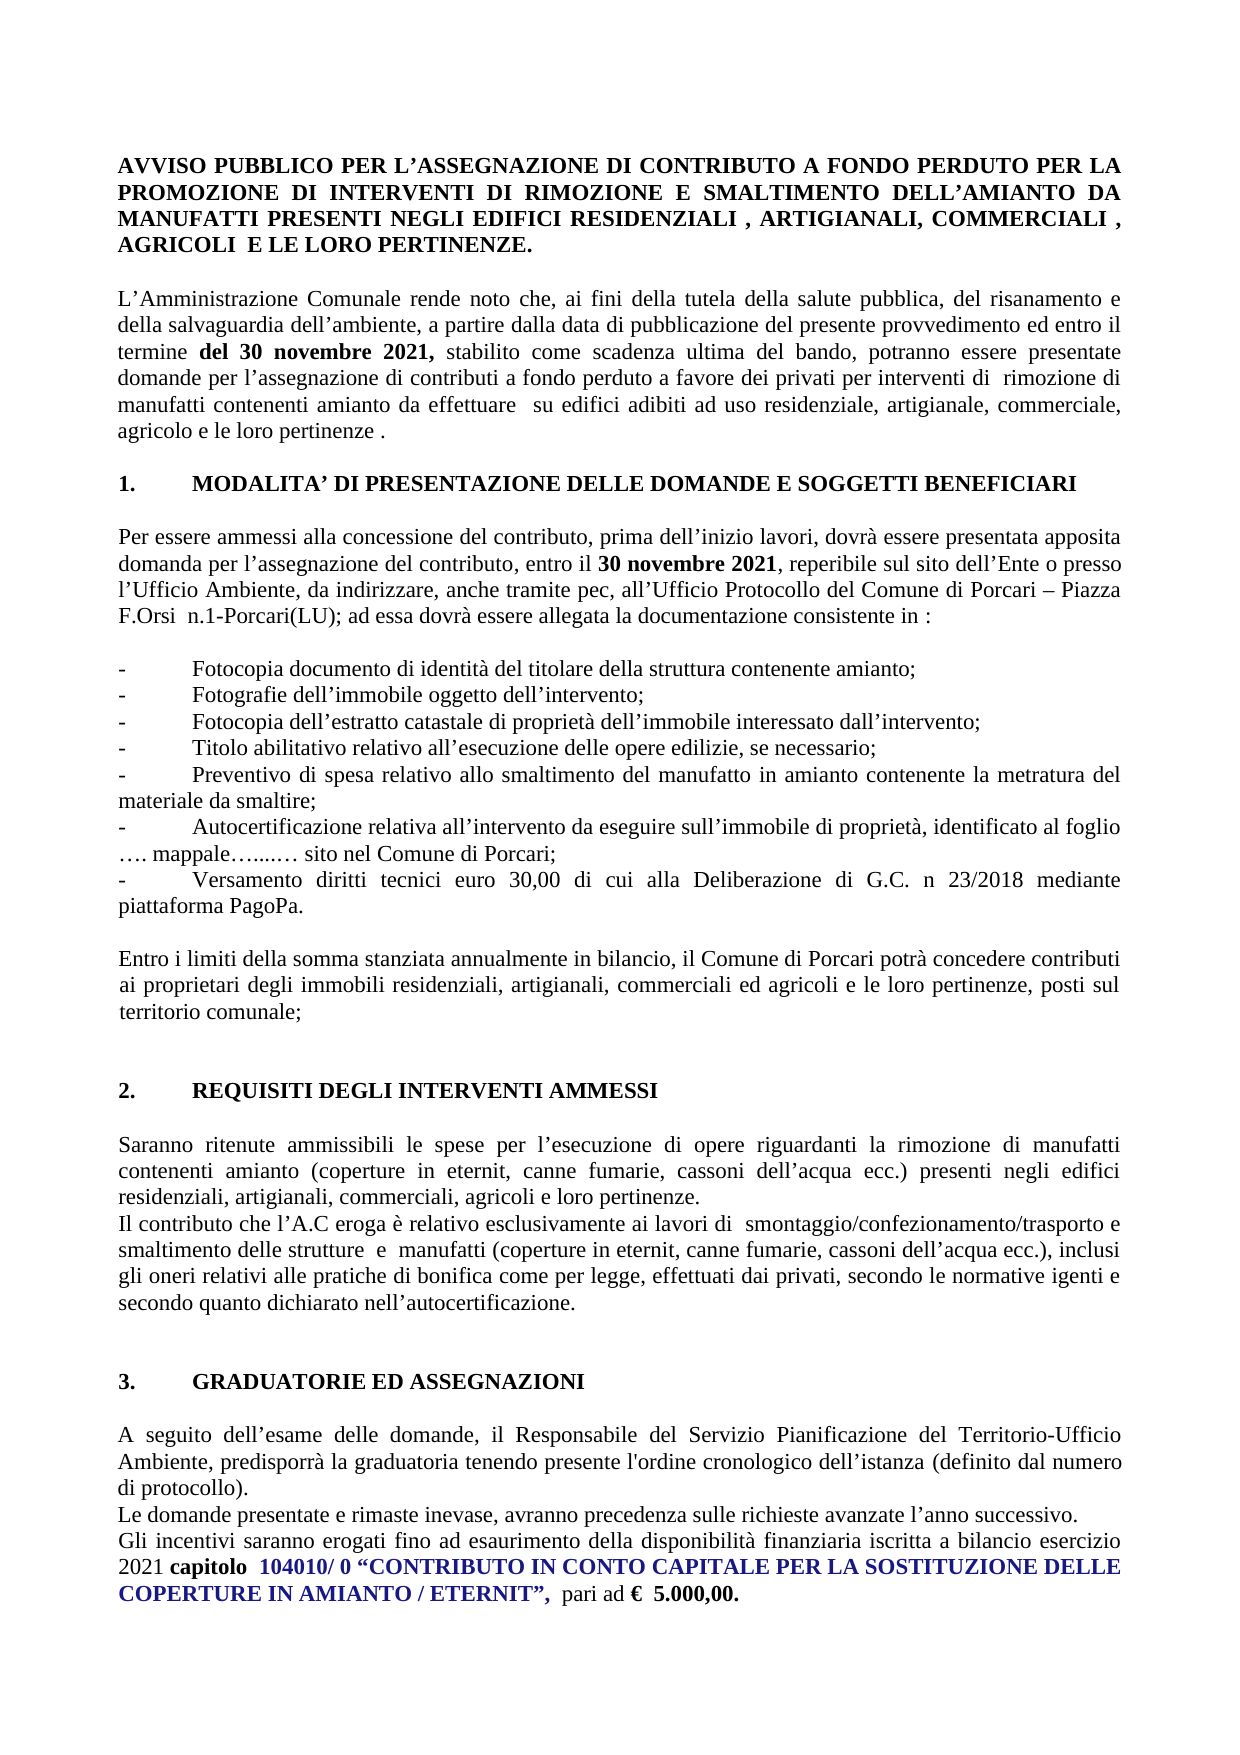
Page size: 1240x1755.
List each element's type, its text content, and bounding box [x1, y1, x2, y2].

subtitle REQUISITI DEGLI INTERVENTI AMMESSI [118, 1077, 1122, 1103]
text A seguito dell’esame delle domande, il Responsabile del Servizio Pianificazione del Territorio-Ufficio Ambiente, predisporrà la graduatoria tenendo presente l'ordine cronologico dell’istanza (definito dal numero di protocollo). [117, 1422, 1122, 1501]
list Titolo abilitativo relativo all’esecuzione delle opere edilizie, se necessario; [118, 734, 1122, 761]
text Gli incentivi saranno erogati fino ad esaurimento della disponibilità finanziaria iscritta a bilancio esercizio 2021 capitolo 104010/ 0 “CONTRIBUTO IN CONTO CAPITALE PER LA SOSTITUZIONE DELLE COPERTURE IN AMIANTO / ETERNIT”, pari ad € 5.000,00. [118, 1527, 1122, 1606]
list Autocertificazione relativa all’intervento da eseguire sull’immobile di proprietà, identificato al foglio …. mappale…....… sito nel Comune di Porcari; [118, 813, 1122, 866]
list Versamento diritti tecnici euro 30,00 di cui alla Deliberazione di G.C. n 23/2018 mediante piattaforma PagoPa. [118, 866, 1122, 919]
subtitle MODALITA’ DI PRESENTAZIONE DELLE DOMANDE E SOGGETTI BENEFICIARI [118, 470, 1122, 496]
list Fotografie dell’immobile oggetto dell’intervento; [118, 682, 1122, 708]
list Fotocopia dell’estratto catastale di proprietà dell’immobile interessato dall’intervento; [118, 708, 1122, 734]
text Entro i limiti della somma stanziata annualmente in bilancio, il Comune di Porcari potrà concedere contributi ai proprietari degli immobili residenziali, artigianali, commerciali ed agricoli e le loro pertinenze, posti sul territorio comunale; [118, 945, 1122, 1024]
text Il contributo che l’A.C eroga è relativo esclusivamente ai lavori di smontaggio/confezionamento/trasporto e smaltimento delle strutture e manufatti (coperture in eternit, canne fumarie, cassoni dell’acqua ecc.), inclusi gli oneri relativi alle pratiche di bonifica come per legge, effettuati dai privati, secondo le normative igenti e secondo quanto dichiarato nell’autocertificazione. [118, 1210, 1122, 1315]
text Le domande presentate e rimaste inevase, avranno precedenza sulle richieste avanzate l’anno successivo. [117, 1501, 1122, 1527]
subtitle GRADUATORIE ED ASSEGNAZIONI [118, 1368, 1122, 1394]
list Fotocopia documento di identità del titolare della struttura contenente amianto; [118, 655, 1122, 682]
text L’Amministrazione Comunale rende noto che, ai fini della tutela della salute pubblica, del risanamento e della salvaguardia dell’ambiente, a partire dalla data di pubblicazione del presente provvedimento ed entro il termine del 30 novembre 2021, stabilito come scadenza ultima del bando, potranno essere presentate domande per l’assegnazione di contributi a fondo perduto a favore dei privati per interventi di rimozione di manufatti contenenti amianto da effettuare su edifici adibiti ad uso residenziale, artigianale, commerciale, agricolo e le loro pertinenze . [117, 285, 1122, 443]
text Saranno ritenute ammissibili le spese per l’esecuzione di opere riguardanti la rimozione di manufatti contenenti amianto (coperture in eternit, canne fumarie, cassoni dell’acqua ecc.) presenti negli edifici residenziali, artigianali, commerciali, agricoli e loro pertinenze. [118, 1131, 1122, 1210]
text AVVISO PUBBLICO PER L’ASSEGNAZIONE DI CONTRIBUTO A FONDO PERDUTO PER LA PROMOZIONE DI INTERVENTI DI RIMOZIONE E SMALTIMENTO DELL’AMIANTO DA MANUFATTI PRESENTI NEGLI EDIFICI RESIDENZIALI , ARTIGIANALI, COMMERCIALI , AGRICOLI E LE LORO PERTINENZE. [117, 152, 1122, 258]
list Preventivo di spesa relativo allo smaltimento del manufatto in amianto contenente la metratura del materiale da smaltire; [118, 761, 1122, 813]
text Per essere ammessi alla concessione del contributo, prima dell’inizio lavori, dovrà essere presentata apposita domanda per l’assegnazione del contributo, entro il 30 novembre 2021, reperibile sul sito dell’Ente o presso l’Ufficio Ambiente, da indirizzare, anche tramite pec, all’Ufficio Protocollo del Comune di Porcari – Piazza F.Orsi n.1-Porcari(LU); ad essa dovrà essere allegata la documentazione consistente in : [118, 523, 1122, 629]
